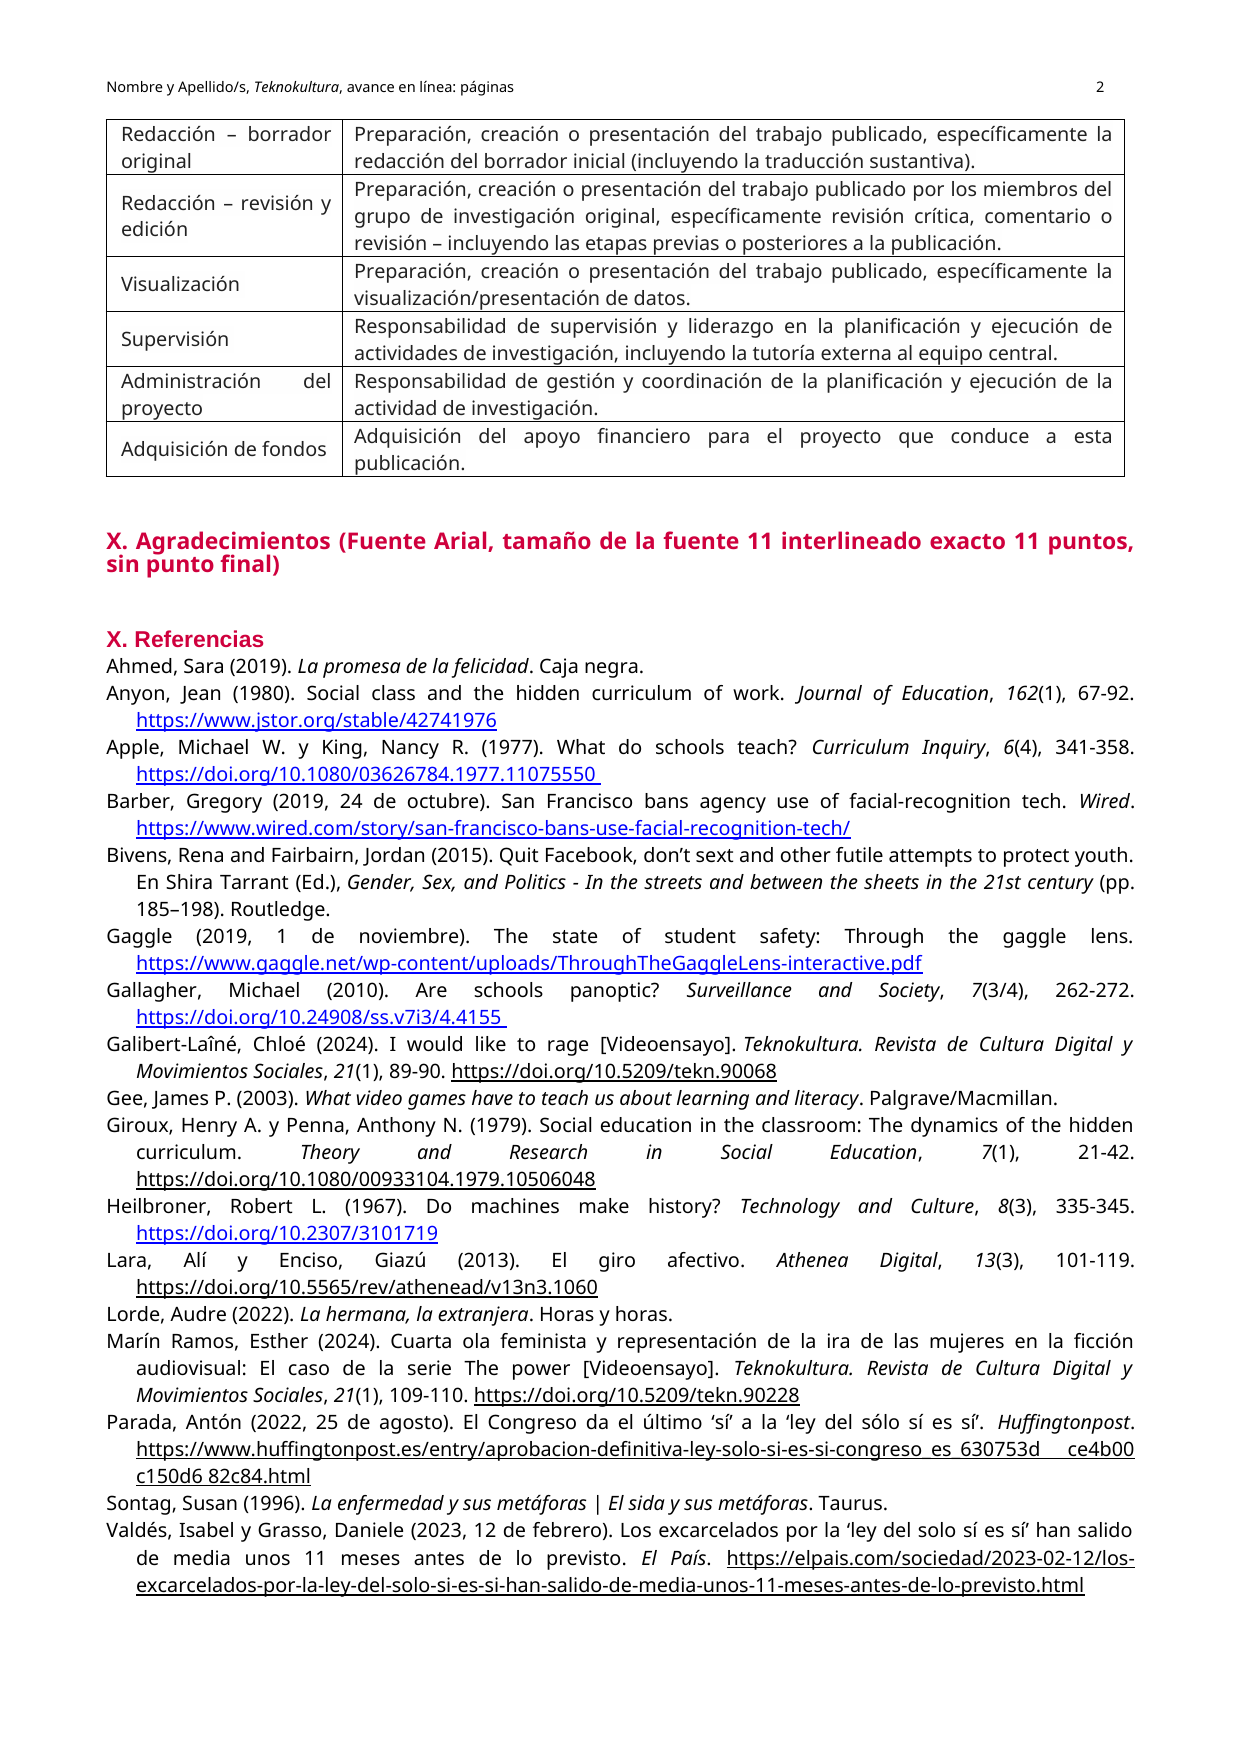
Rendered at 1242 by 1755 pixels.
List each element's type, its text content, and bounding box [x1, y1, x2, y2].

text Galibert-Laîné, Chloé (2024). I would like to rage [Videoensayo]. Teknokultura. Revista de Cultura Digital y Movimientos Sociales, 21(1), 89-90. https://doi.org/10.5209/tekn.90068 [106, 1030, 1135, 1084]
text Gallagher, Michael (2010). Are schools panoptic? Surveillance and Society, 7(3/4), 262-272. https://doi.org/10.24908/ss.v7i3/4.4155 [106, 976, 1135, 1030]
text Apple, Michael W. y King, Nancy R. (1977). What do schools teach? Curriculum Inquiry, 6(4), 341-358. https://doi.org/10.1080/03626784.1977.11075550 [106, 733, 1135, 787]
text Lorde, Audre (2022). La hermana, la extranjera. Horas y horas. [106, 1300, 1135, 1327]
text Parada, Antón (2022, 25 de agosto). El Congreso da el último ‘sí’ a la ‘ley del sólo sí es sí’. Huffingtonpost. https://www.huffingtonpost.es/entry/aprobacion-definitiva-ley-solo-si-es-si-congreso_es_630753d ce4b00 c150d6 82c84.html [106, 1408, 1135, 1489]
text Bivens, Rena and Fairbairn, Jordan (2015). Quit Facebook, don’t sext and other futile attempts to protect youth. En Shira Tarrant (Ed.), Gender, Sex, and Politics - In the streets and between the sheets in the 21st century (pp. 185–198). Routledge. [106, 841, 1135, 922]
text Lara, Alí y Enciso, Giazú (2013). El giro afectivo. Athenea Digital, 13(3), 101-119. https://doi.org/10.5565/rev/athenead/v13n3.1060 [106, 1246, 1135, 1300]
text Anyon, Jean (1980). Social class and the hidden curriculum of work. Journal of Education, 162(1), 67-92. https://www.jstor.org/stable/42741976 [106, 679, 1135, 733]
table_cell Adquisición del apoyo financiero para el proyecto que conduce a esta publicación. [343, 422, 1124, 476]
table_cell Adquisición de fondos [107, 422, 342, 476]
table_cell Responsabilidad de gestión y coordinación de la planificación y ejecución de la actividad de investigación. [343, 367, 1124, 421]
table_cell Preparación, creación o presentación del trabajo publicado, específicamente la redacción del borrador inicial (incluyendo la traducción sustantiva). [343, 120, 1124, 174]
table_cell Supervisión [107, 312, 342, 366]
table_cell Responsabilidad de supervisión y liderazgo en la planificación y ejecución de actividades de investigación, incluyendo la tutoría externa al equipo central. [343, 312, 1124, 366]
text Heilbroner, Robert L. (1967). Do machines make history? Technology and Culture, 8(3), 335-345. https://doi.org/10.2307/3101719 [106, 1192, 1135, 1246]
subtitle X. Referencias [106, 627, 1135, 653]
text Giroux, Henry A. y Penna, Anthony N. (1979). Social education in the classroom: The dynamics of the hidden curriculum. Theory and Research in Social Education, 7(1), 21-42. https://doi.org/10.1080/00933104.1979.10506048 [106, 1111, 1135, 1192]
text Marín Ramos, Esther (2024). Cuarta ola feminista y representación de la ira de las mujeres en la ficción audiovisual: El caso de la serie The power [Videoensayo]. Teknokultura. Revista de Cultura Digital y Movimientos Sociales, 21(1), 109-110. https://doi.org/10.5209/tekn.90228 [106, 1327, 1135, 1408]
text Ahmed, Sara (2019). La promesa de la felicidad. Caja negra. [106, 653, 1135, 679]
table_cell Preparación, creación o presentación del trabajo publicado, específicamente la visualización/presentación de datos. [343, 257, 1124, 311]
text X. Agradecimientos (Fuente Arial, tamaño de la fuente 11 interlineado exacto 11 puntos, sin punto final) [106, 531, 1135, 577]
table_cell Redacción – borrador original [107, 120, 342, 174]
table_cell Administración del proyecto [107, 367, 342, 421]
text Barber, Gregory (2019, 24 de octubre). San Francisco bans agency use of facial-recognition tech. Wired. https://www.wired.com/story/san-francisco-bans-use-facial-recognition-tech/ [106, 787, 1135, 841]
table_cell Visualización [107, 257, 342, 311]
text Gaggle (2019, 1 de noviembre). The state of student safety: Through the gaggle lens. https://www.gaggle.net/wp-content/uploads/ThroughTheGaggleLens-interactive.pdf [106, 922, 1135, 976]
table_cell Redacción – revisión y edición [107, 175, 342, 256]
text Valdés, Isabel y Grasso, Daniele (2023, 12 de febrero). Los excarcelados por la ‘ley del solo sí es sí’ han salido de media unos 11 meses antes de lo previsto. El País. https://elpais.com/sociedad/2023-02-12/los-excarcelados-por-la-ley-del-solo-si-es-si-han-salido-de-media-unos-11-meses-antes-de-lo-previsto.html [106, 1516, 1135, 1598]
table_cell Preparación, creación o presentación del trabajo publicado por los miembros del grupo de investigación original, específicamente revisión crítica, comentario o revisión – incluyendo las etapas previas o posteriores a la publicación. [343, 175, 1124, 256]
text Gee, James P. (2003). What video games have to teach us about learning and literacy. Palgrave/Macmillan. [106, 1084, 1135, 1111]
text Sontag, Susan (1996). La enfermedad y sus metáforas | El sida y sus metáforas. Taurus. [106, 1489, 1135, 1516]
